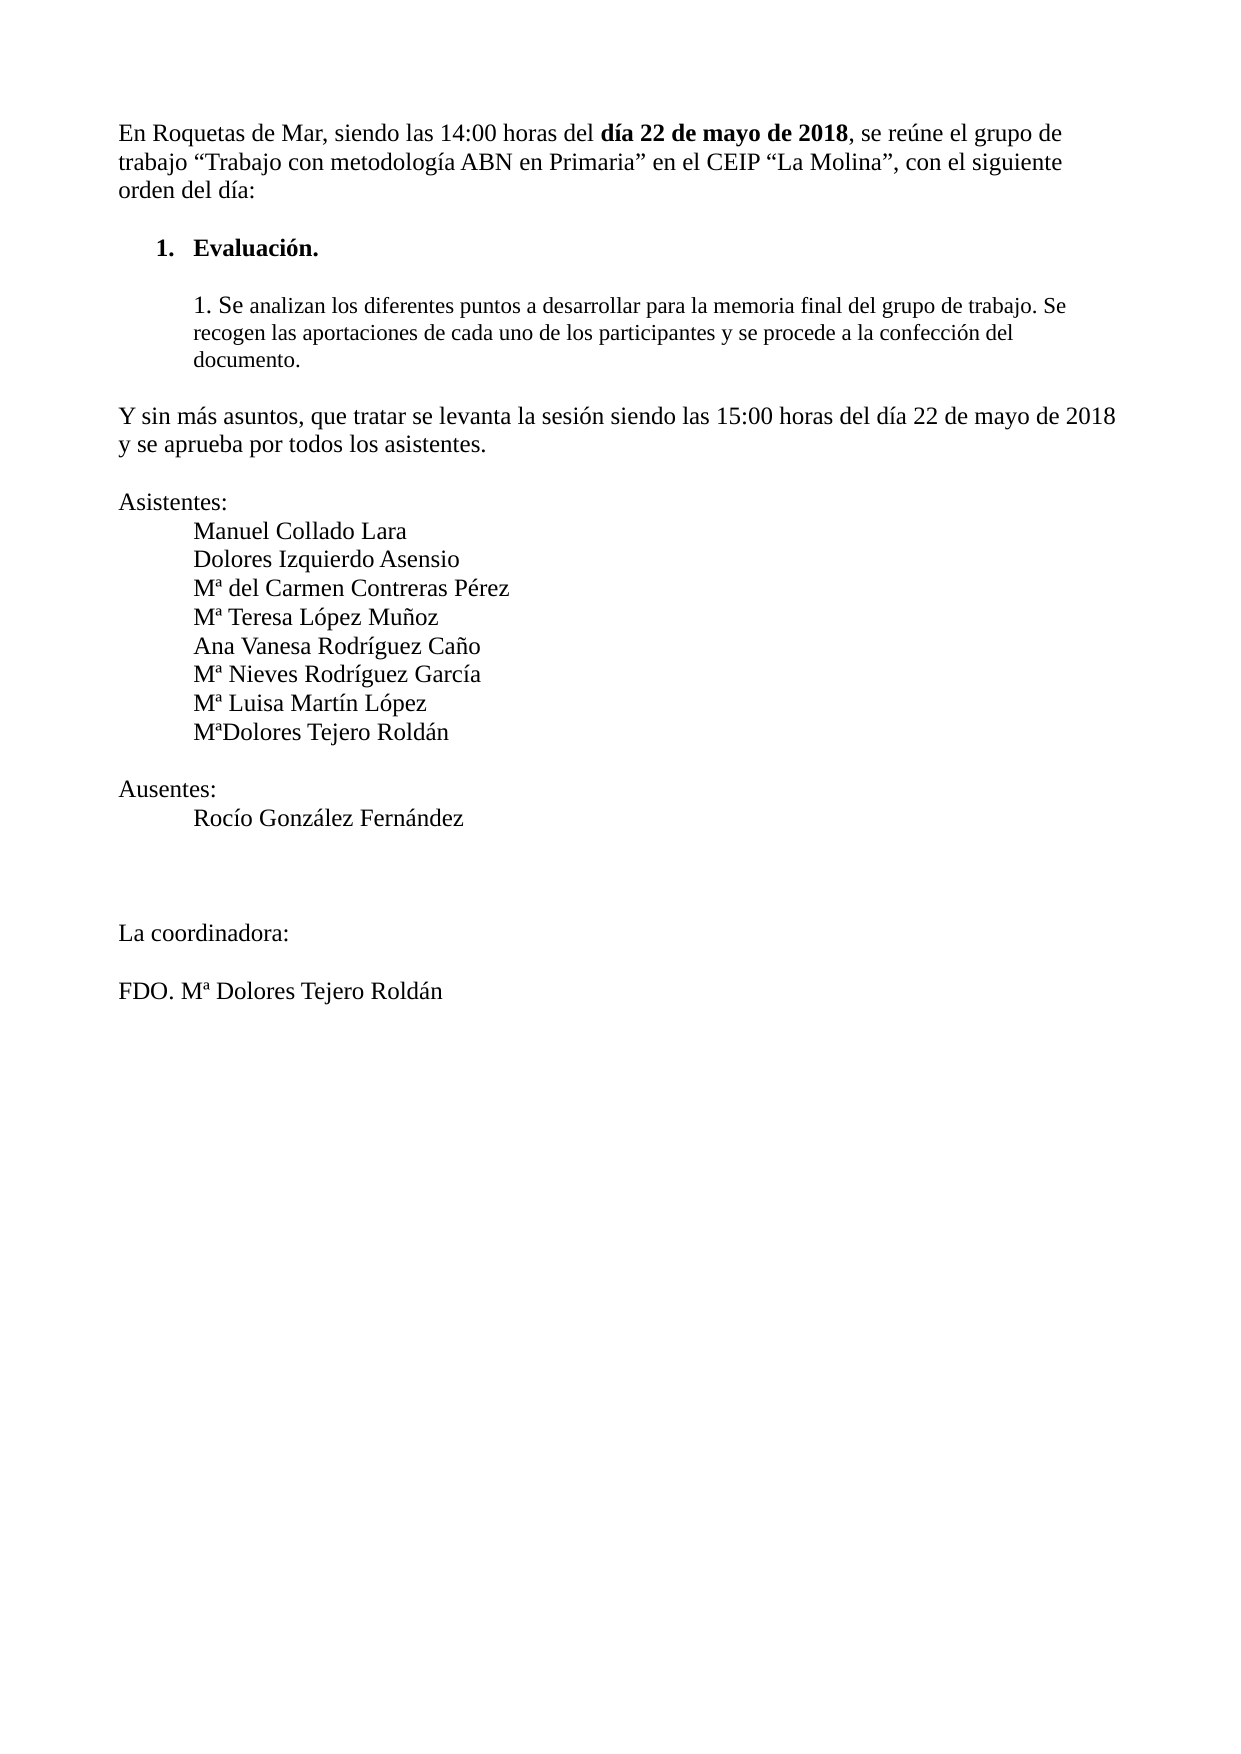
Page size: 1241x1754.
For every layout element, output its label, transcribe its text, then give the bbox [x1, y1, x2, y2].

list Mª Teresa López Muñoz [156, 602, 1122, 631]
list 1. Se analizan los diferentes puntos a desarrollar para la memoria final del grupo de trabajo. Se recogen las aportaciones de cada uno de los participantes y se procede a la confección del documento. [156, 291, 1122, 372]
text FDO. Mª Dolores Tejero Roldán [118, 976, 1122, 1004]
list Mª Luisa Martín López [156, 688, 1122, 717]
list Manuel Collado Lara [156, 516, 1122, 544]
list Ana Vanesa Rodríguez Caño [156, 631, 1122, 659]
list Rocío González Fernández [156, 803, 1122, 832]
list Evaluación. [156, 233, 1122, 262]
text En Roquetas de Mar, siendo las 14:00 horas del día 22 de mayo de 2018, se reúne el grupo de trabajo “Trabajo con metodología ABN en Primaria” en el CEIP “La Molina”, con el siguiente orden del día: [118, 118, 1122, 204]
text Y sin más asuntos, que tratar se levanta la sesión siendo las 15:00 horas del día 22 de mayo de 2018 y se aprueba por todos los asistentes. [118, 401, 1122, 458]
text Ausentes: [118, 774, 1122, 803]
list Mª Nieves Rodríguez García [156, 659, 1122, 688]
list MªDolores Tejero Roldán [156, 717, 1122, 746]
list Dolores Izquierdo Asensio [156, 544, 1122, 573]
list Mª del Carmen Contreras Pérez [156, 573, 1122, 602]
text La coordinadora: [118, 918, 1122, 947]
text Asistentes: [118, 487, 1122, 516]
